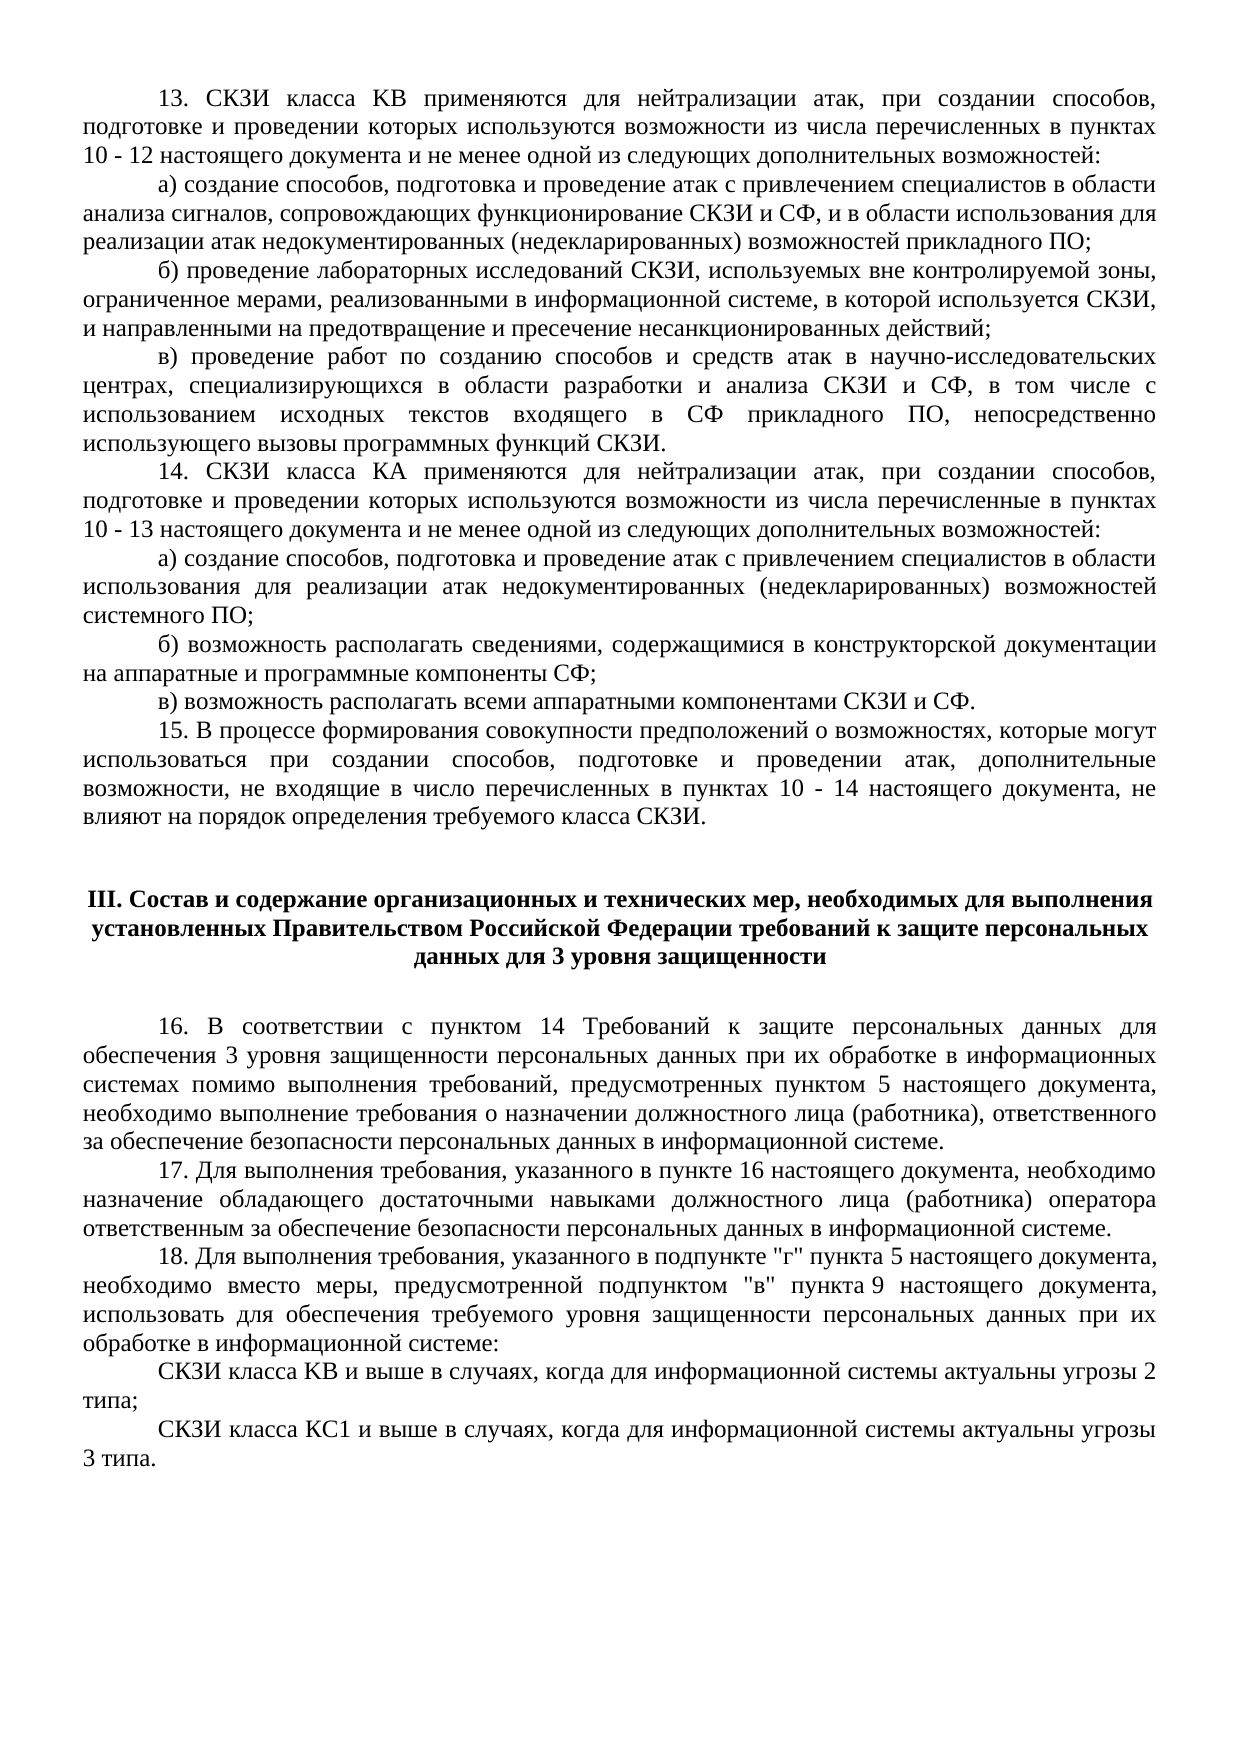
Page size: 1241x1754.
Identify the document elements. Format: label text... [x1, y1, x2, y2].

text а) создание способов, подготовка и проведение атак с привлечением специалистов в области использования для реализации атак недокументированных (недекларированных) возможностей системного ПО; [83, 543, 1157, 629]
text в) проведение работ по созданию способов и средств атак в научно-исследовательских центрах, специализирующихся в области разработки и анализа СКЗИ и СФ, в том числе с использованием исходных текстов входящего в СФ прикладного ПО, непосредственно использующего вызовы программных функций СКЗИ. [83, 341, 1157, 456]
text 17. Для выполнения требования, указанного в пункте 16 настоящего документа, необходимо назначение обладающего достаточными навыками должностного лица (работника) оператора ответственным за обеспечение безопасности персональных данных в информационной системе. [83, 1155, 1157, 1241]
text СКЗИ класса КС1 и выше в случаях, когда для информационной системы актуальны угрозы 3 типа. [83, 1414, 1157, 1471]
text 15. В процессе формирования совокупности предположений о возможностях, которые могут использоваться при создании способов, подготовке и проведении атак, дополнительные возможности, не входящие в число перечисленных в пунктах 10 - 14 настоящего документа, не влияют на порядок определения требуемого класса СКЗИ. [83, 715, 1157, 830]
text а) создание способов, подготовка и проведение атак с привлечением специалистов в области анализа сигналов, сопровождающих функционирование СКЗИ и СФ, и в области использования для реализации атак недокументированных (недекларированных) возможностей прикладного ПО; [83, 169, 1157, 255]
text 14. СКЗИ класса КА применяются для нейтрализации атак, при создании способов, подготовке и проведении которых используются возможности из числа перечисленные в пунктах 10 - 13 настоящего документа и не менее одной из следующих дополнительных возможностей: [83, 456, 1157, 543]
subtitle III. Состав и содержание организационных и технических мер, необходимых для выполнения установленных Правительством Российской Федерации требований к защите персональных данных для 3 уровня защищенности [83, 884, 1157, 970]
text 13. СКЗИ класса KB применяются для нейтрализации атак, при создании способов, подготовке и проведении которых используются возможности из числа перечисленных в пунктах 10 - 12 настоящего документа и не менее одной из следующих дополнительных возможностей: [83, 83, 1157, 169]
text б) проведение лабораторных исследований СКЗИ, используемых вне контролируемой зоны, ограниченное мерами, реализованными в информационной системе, в которой используется СКЗИ, и направленными на предотвращение и пресечение несанкционированных действий; [83, 255, 1157, 341]
text в) возможность располагать всеми аппаратными компонентами СКЗИ и СФ. [83, 686, 1157, 715]
text б) возможность располагать сведениями, содержащимися в конструкторской документации на аппаратные и программные компоненты СФ; [83, 629, 1157, 686]
text 18. Для выполнения требования, указанного в подпункте "г" пункта 5 настоящего документа, необходимо вместо меры, предусмотренной подпунктом "в" пункта 9 настоящего документа, использовать для обеспечения требуемого уровня защищенности персональных данных при их обработке в информационной системе: [83, 1241, 1157, 1356]
text 16. В соответствии с пунктом 14 Требований к защите персональных данных для обеспечения 3 уровня защищенности персональных данных при их обработке в информационных системах помимо выполнения требований, предусмотренных пунктом 5 настоящего документа, необходимо выполнение требования о назначении должностного лица (работника), ответственного за обеспечение безопасности персональных данных в информационной системе. [83, 1011, 1157, 1155]
text СКЗИ класса KB и выше в случаях, когда для информационной системы актуальны угрозы 2 типа; [83, 1356, 1157, 1414]
